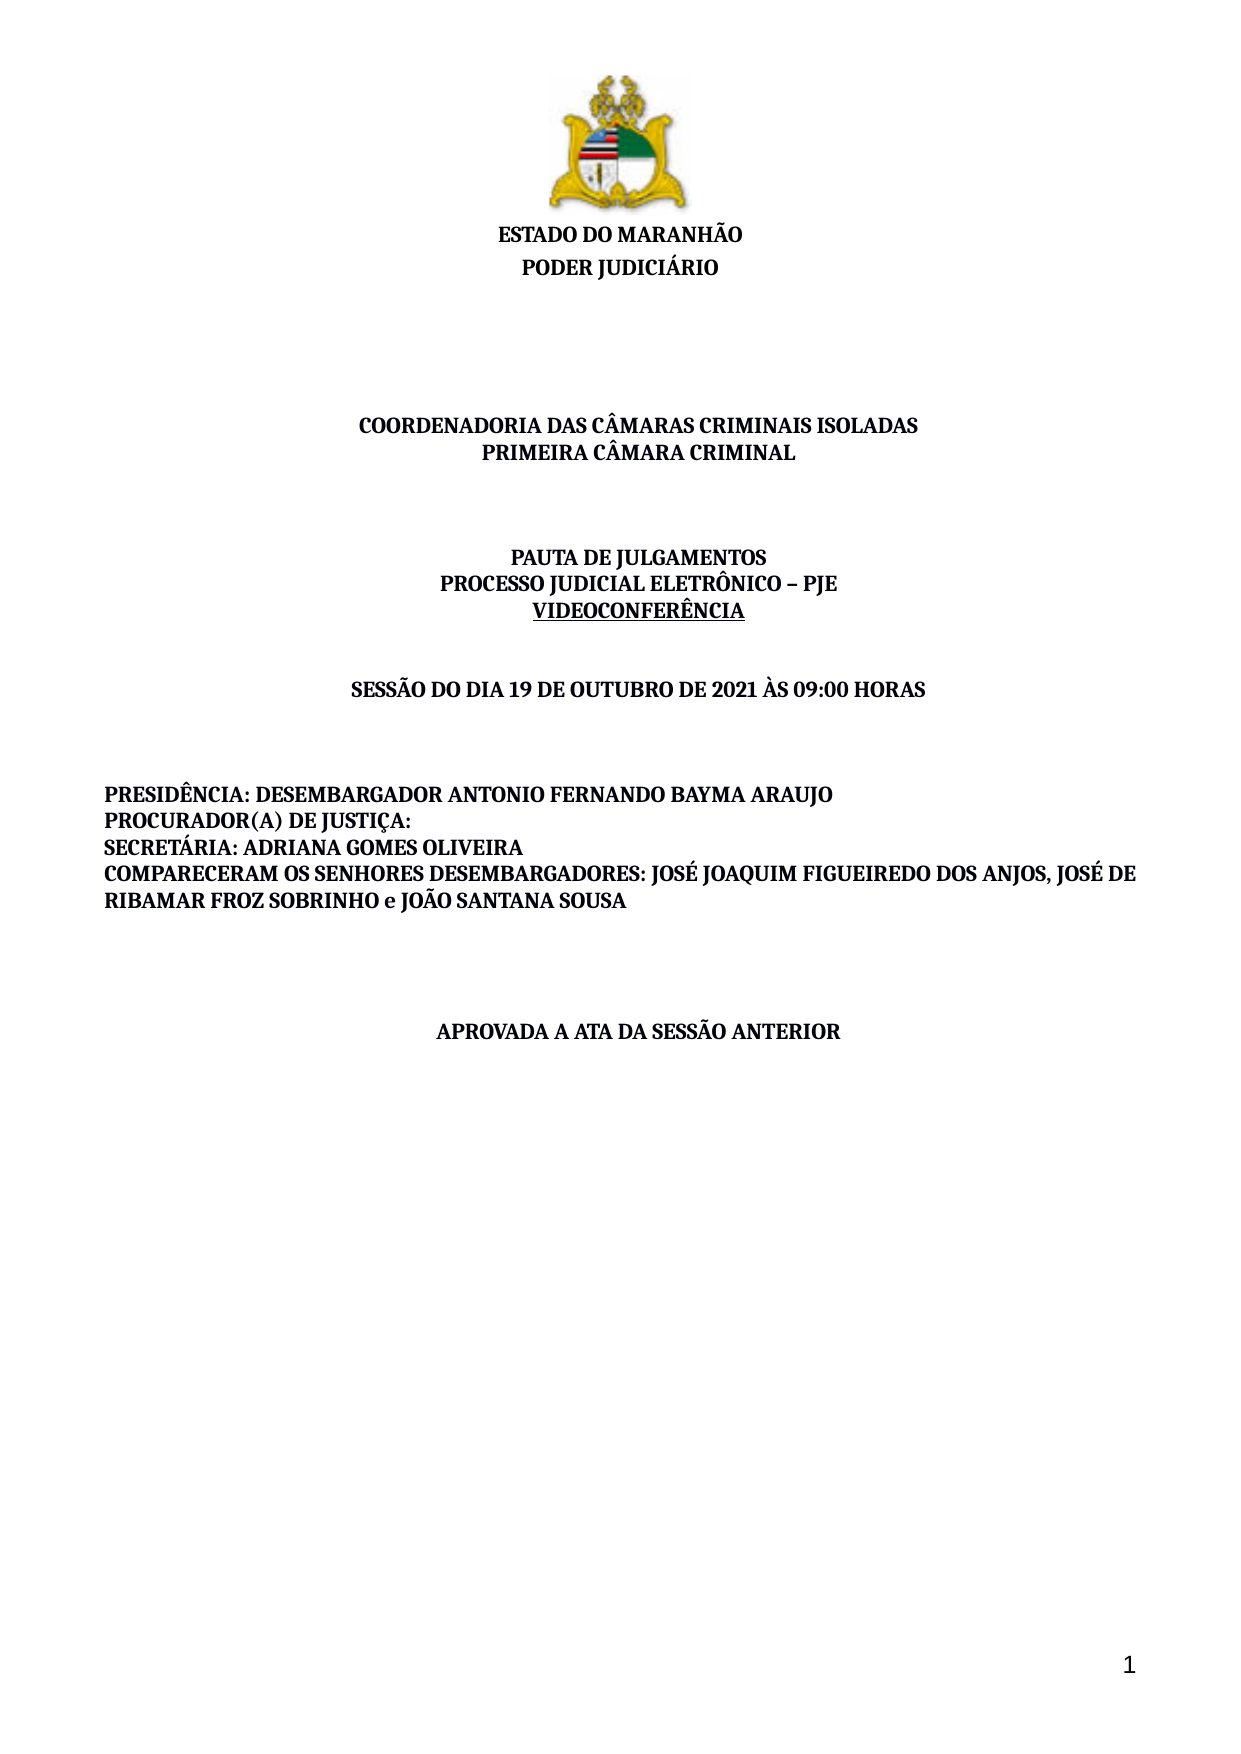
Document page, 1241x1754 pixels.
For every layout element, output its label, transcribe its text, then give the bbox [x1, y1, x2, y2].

text PROCURADOR(A) DE JUSTIÇA: [104, 808, 1137, 835]
text PRIMEIRA CÂMARA CRIMINAL [104, 439, 1173, 466]
text PAUTA DE JULGAMENTOS [104, 545, 1173, 571]
text COMPARECERAM OS SENHORES DESEMBARGADORES: JOSÉ JOAQUIM FIGUEIREDO DOS ANJOS, JOSÉ DE RIBAMAR FROZ SOBRINHO e JOÃO SANTANA SOUSA [104, 861, 1137, 914]
picture [548, 75, 692, 215]
text VIDEOCONFERÊNCIA [104, 597, 1173, 624]
text PRESIDÊNCIA: DESEMBARGADOR ANTONIO FERNANDO BAYMA ARAUJO [104, 782, 1137, 808]
text SESSÃO DO DIA 19 DE OUTUBRO DE 2021 ÀS 09:00 HORAS [104, 677, 1173, 703]
text SECRETÁRIA: ADRIANA GOMES OLIVEIRA [104, 835, 1137, 861]
text APROVADA A ATA DA SESSÃO ANTERIOR [104, 1019, 1173, 1046]
text PROCESSO JUDICIAL ELETRÔNICO – PJE [104, 571, 1173, 597]
text COORDENADORIA DAS CÂMARAS CRIMINAIS ISOLADAS [104, 413, 1173, 439]
